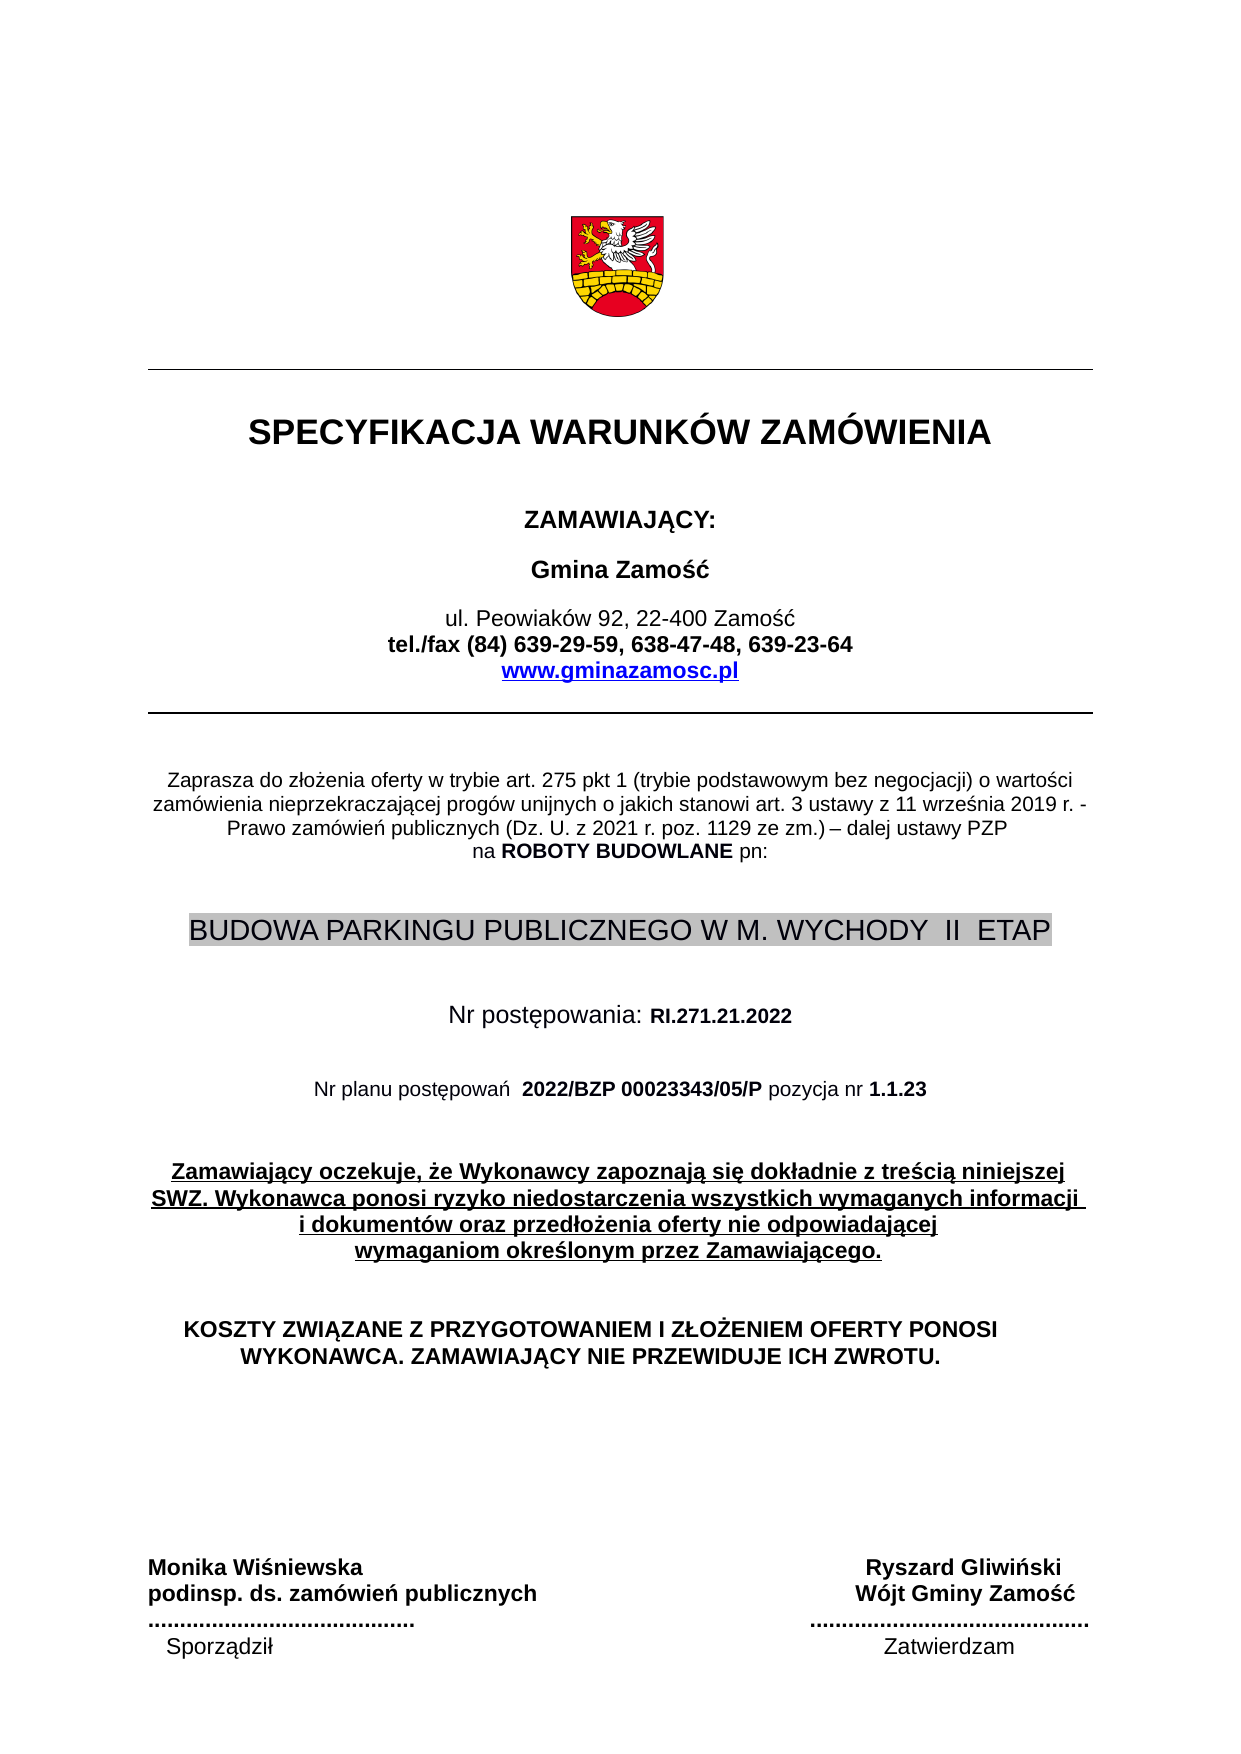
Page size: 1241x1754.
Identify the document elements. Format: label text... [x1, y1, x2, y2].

text www.gminazamosc.pl [148, 657, 1093, 684]
text Monika Wiśniewska Ryszard Gliwiński [148, 1553, 1093, 1580]
text SPECYFIKACJA WARUNKÓW ZAMÓWIENIA [148, 370, 1093, 452]
text .......................................... ............................................ [148, 1606, 1093, 1633]
text Sporządził Zatwierdzam [148, 1633, 1033, 1659]
subtitle Gmina Zamość [148, 555, 1093, 584]
text podinsp. ds. zamówień publicznych Wójt Gminy Zamość [148, 1580, 1093, 1606]
text KOSZTY ZWIĄZANE Z PRZYGOTOWANIEM I ZŁOŻENIEM OFERTY PONOSI WYKONAWCA. ZAMAWIAJĄCY NIE PRZEWIDUJE ICH ZWROTU. [148, 1316, 1033, 1369]
text Nr planu postępowań 2022/BZP 00023343/05/P pozycja nr 1.1.23 [148, 1077, 1093, 1101]
text wymaganiom określonym przez Zamawiającego. [148, 1237, 1088, 1264]
text ul. Peowiaków 92, 22-400 Zamość [148, 604, 1093, 631]
text BUDOWA PARKINGU PUBLICZNEGO W M. WYCHODY II ETAP [148, 884, 1093, 946]
text Zamawiający oczekuje, że Wykonawcy zapoznają się dokładnie z treścią niniejszej SWZ. Wykonawca ponosi ryzyko niedostarczenia wszystkich wymaganych informacji i dokumentów oraz przedłożenia oferty nie odpowiadającej [148, 1101, 1088, 1237]
text ZAMAWIAJĄCY: [148, 505, 1093, 534]
text tel./fax (84) 639-29-59, 638-47-48, 639-23-64 [148, 631, 1093, 657]
text Nr postępowania: RI.271.21.2022 [148, 1000, 1093, 1029]
text Zaprasza do złożenia oferty w trybie art. 275 pkt 1 (trybie podstawowym bez negocjacji) o wartości zamówienia nieprzekraczającej progów unijnych o jakich stanowi art. 3 ustawy z 11 września 2019 r. - Prawo zamówień publicznych (Dz. U. z 2021 r. poz. 1129 ze zm.) – dalej ustawy PZP na ROBOTY BUDOWLANE pn: [148, 767, 1093, 863]
